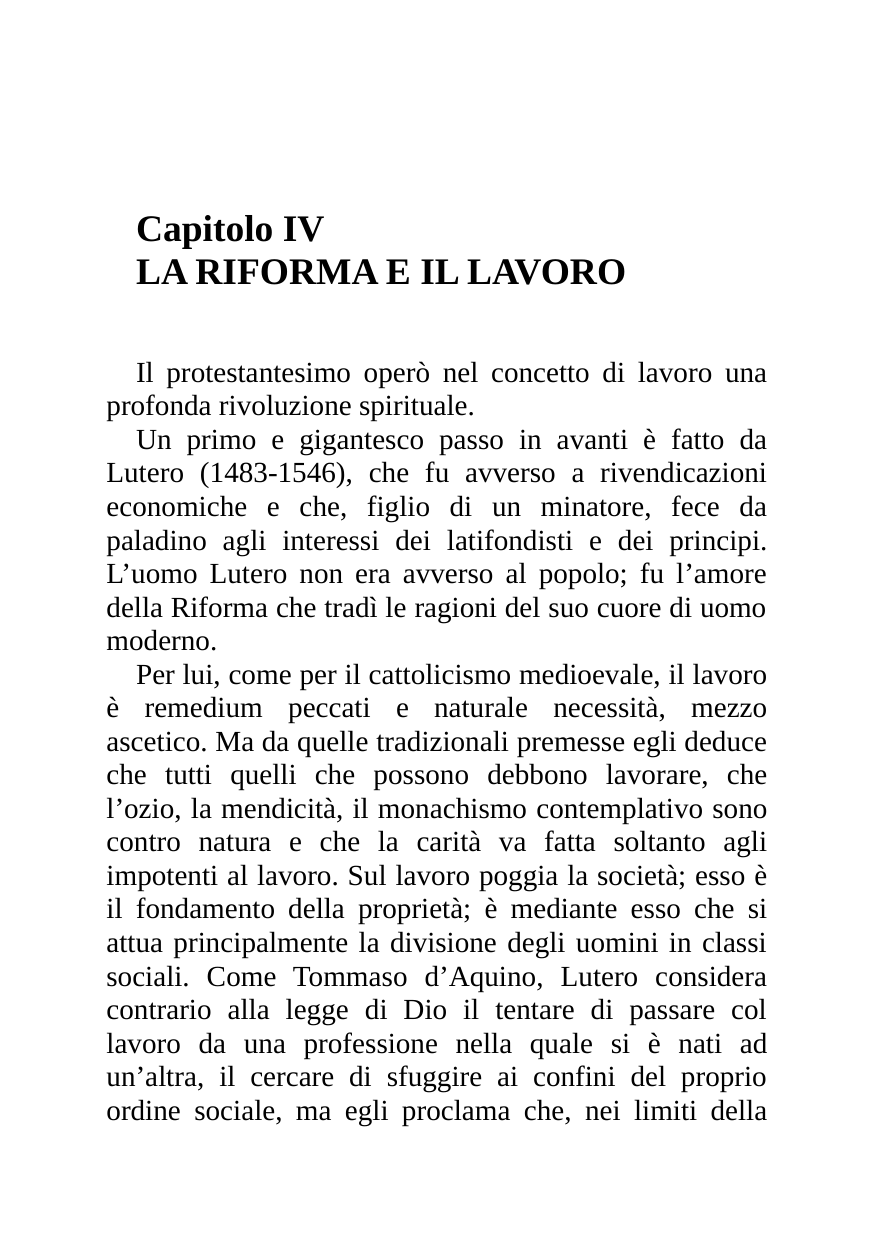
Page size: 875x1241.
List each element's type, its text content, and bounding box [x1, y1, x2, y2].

subtitle Capitolo IV LA RIFORMA E IL LAVORO [136, 206, 768, 292]
text Il protestantesimo operò nel concetto di lavoro una profonda rivoluzione spirituale. [106, 355, 768, 422]
text Un primo e gigantesco passo in avanti è fatto da Lutero (1483-1546), che fu avverso a rivendicazioni economiche e che, figlio di un minatore, fece da paladino agli interessi dei latifondisti e dei principi. L’uomo Lutero non era avverso al popolo; fu l’amore della Riforma che tradì le ragioni del suo cuore di uomo moderno. [106, 422, 768, 657]
text Per lui, come per il cattolicismo medioevale, il lavoro è remedium peccati e naturale necessità, mezzo ascetico. Ma da quelle tradizionali premesse egli deduce che tutti quelli che possono debbono lavorare, che l’ozio, la mendicità, il monachismo contemplativo sono contro natura e che la carità va fatta soltanto agli impotenti al lavoro. Sul lavoro poggia la società; esso è il fondamento della proprietà; è mediante esso che si attua principalmente la divisione degli uomini in classi sociali. Come Tommaso d’Aquino, Lutero considera contrario alla legge di Dio il tentare di passare col lavoro da una professione nella quale si è nati ad un’altra, il cercare di sfuggire ai confini del proprio ordine sociale, ma egli proclama che, nei limiti della [106, 657, 768, 1126]
